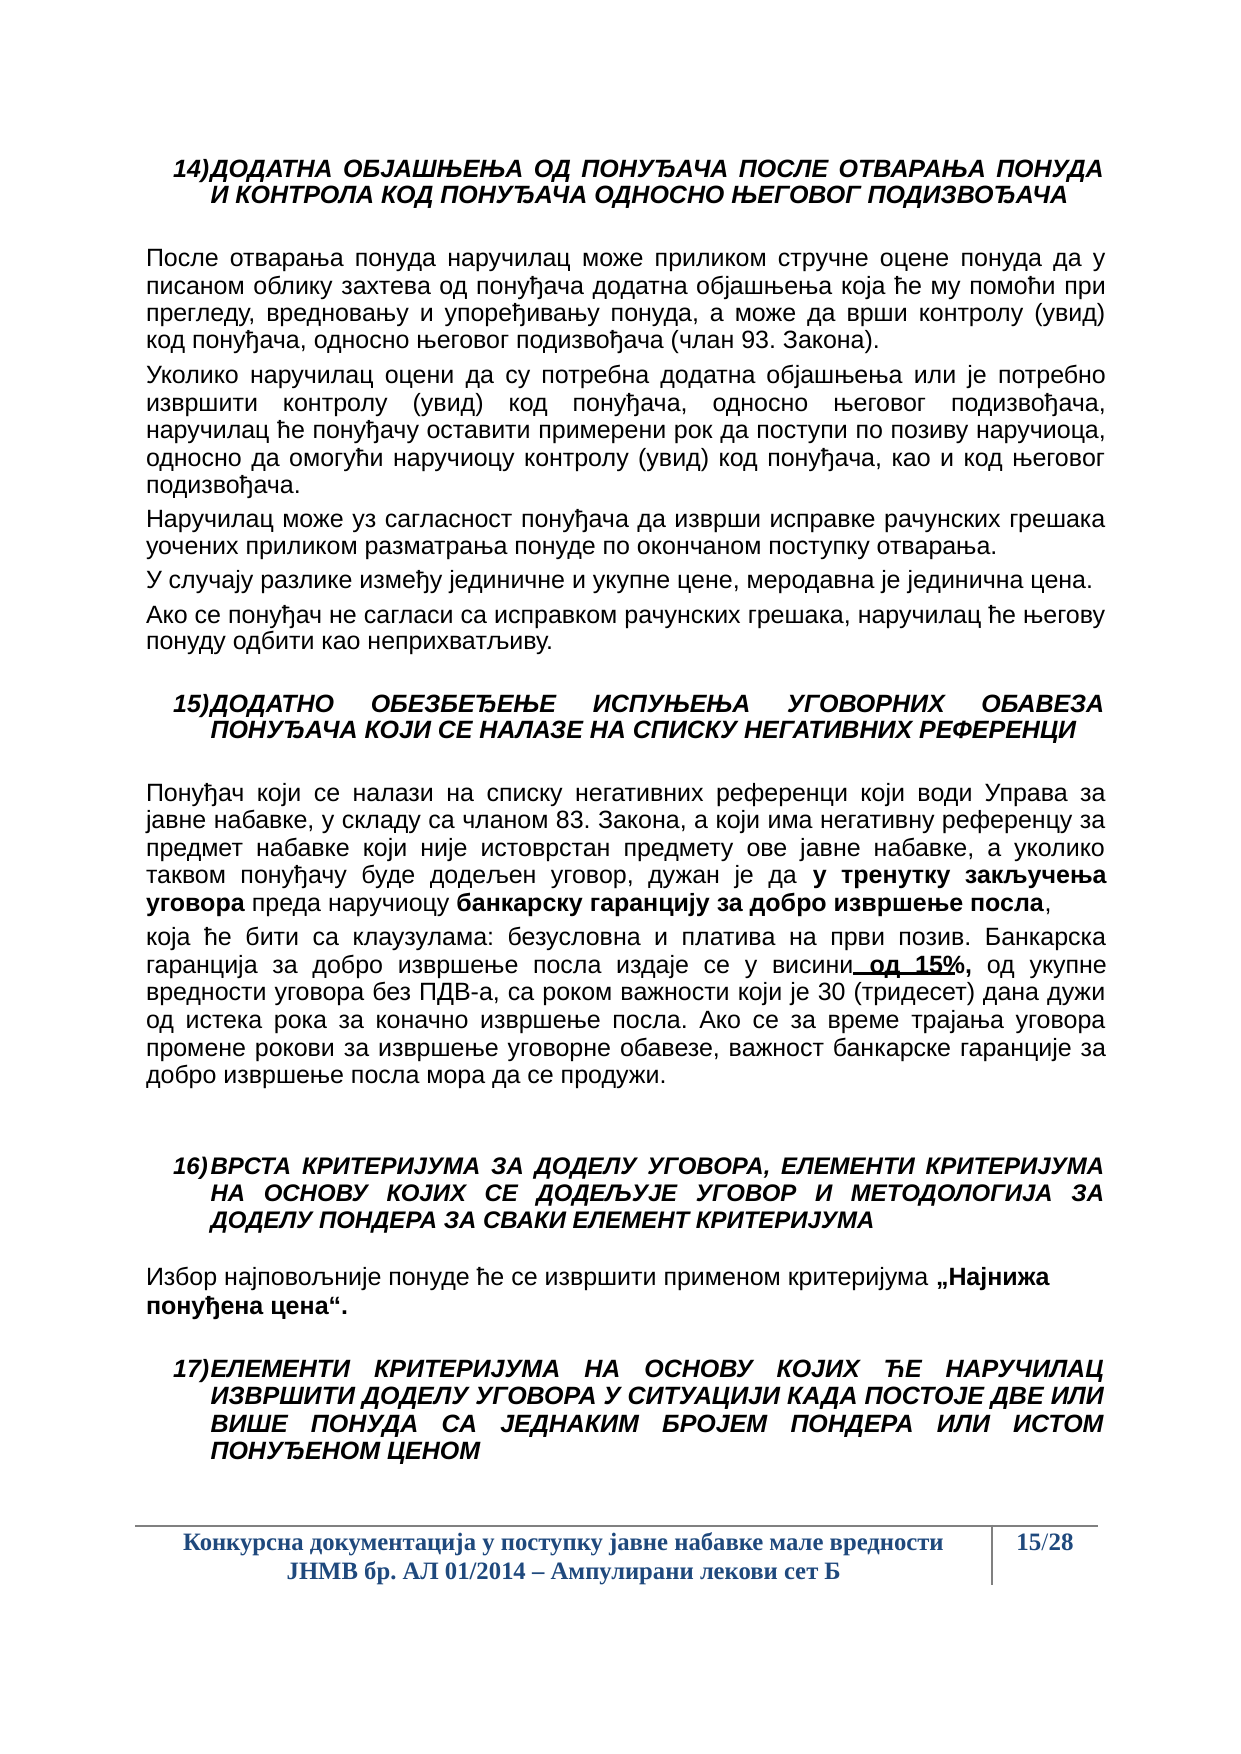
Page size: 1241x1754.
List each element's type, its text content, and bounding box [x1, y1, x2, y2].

text Избор најповољније понуде ће се извршити применом критеријума „Најнижа [146, 1262, 1107, 1291]
text понуђена цена“. [146, 1291, 1107, 1320]
table_header Конкурсна документација у поступку јавне набавке мале вредности [135, 1527, 991, 1555]
table_cell [993, 1555, 1098, 1585]
list ЕЛЕМЕНТИ КРИТЕРИЈУМА НА ОСНОВУ КОЈИХ ЋЕ НАРУЧИЛАЦ ИЗВРШИТИ ДОДЕЛУ УГОВОРА У СИТУАЦИЈИ КАДА ПОСТОЈЕ ДВЕ ИЛИ ВИШЕ ПОНУДА СА ЈЕДНАКИМ БРОЈЕМ ПОНДЕРА ИЛИ ИСТОМ ПОНУЂЕНОМ ЦЕНОМ [173, 1354, 1107, 1465]
text У случају разлике између јединичне и укупне цене, меродавна је јединична цена. [146, 565, 1107, 594]
table_header 15/28 [993, 1527, 1098, 1555]
text која ће бити са клаузулама: безусловна и платива на први позив. Банкарска гаранција за добро извршење посла издаје се у висини од 15%, од укупне вредности уговора без ПДВ-а, са роком важности који је 30 (тридесет) дана дужи од истека рока за коначно извршење посла. Ако се за време трајања уговора промене рокови за извршење уговорне обавезе, важност банкарске гаранције за добро извршење посла мора да се продужи. [146, 922, 1107, 1089]
text После отварања понуда наручилац може приликом стручне оцене понуда да у писаном облику захтева од понуђача додатна објашњења која ће му помоћи при прегледу, вредновању и упоређивању понуда, а може да врши контролу (увид) код понуђача, односно његовог подизвођача (члан 93. Закона). [146, 243, 1107, 354]
text Уколико наручилац оцени да су потребна додатна објашњења или је потребно извршити контролу (увид) код понуђача, односно његовог подизвођача, наручилац ће понуђачу оставити примерени рок да поступи по позиву наручиоца, односно да омогући наручиоцу контролу (увид) код понуђача, као и код његовог подизвођача. [146, 360, 1107, 499]
text Ако се понуђач не сагласи са исправком рачунских грешака, наручилац ће његову понуду одбити као неприхватљиву. [146, 600, 1107, 654]
table_cell ЈНМВ бр. АЛ 01/2014 – Ампулирани лекови сет Б [135, 1555, 991, 1585]
list ДОДАТНА ОБЈАШЊЕЊА ОД ПОНУЂАЧА ПОСЛЕ ОТВАРАЊА ПОНУДА И КОНТРОЛА КОД ПОНУЂАЧА ОДНОСНО ЊЕГОВОГ ПОДИЗВОЂАЧА [173, 154, 1107, 209]
list ВРСТА КРИТЕРИЈУМА ЗА ДОДЕЛУ УГОВОРА, ЕЛЕМЕНТИ КРИТЕРИЈУМА НА ОСНОВУ КОЈИХ СЕ ДОДЕЉУЈЕ УГОВОР И МЕТОДОЛОГИЈА ЗА ДОДЕЛУ ПОНДЕРА ЗА СВАКИ ЕЛЕМЕНТ КРИТЕРИЈУМА [173, 1152, 1107, 1234]
list ДОДАТНО ОБЕЗБЕЂЕЊЕ ИСПУЊЕЊА УГОВОРНИХ ОБАВЕЗА ПОНУЂАЧА КОЈИ СЕ НАЛАЗЕ НА СПИСКУ НЕГАТИВНИХ РЕФЕРЕНЦИ [173, 689, 1107, 743]
text Наручилац може уз сагласност понуђача да изврши исправке рачунских грешака уочених приликом разматрања понуде по окончаном поступку отварања. [146, 504, 1107, 560]
text Понуђач који се налази на списку негативних референци који води Управа за јавне набавке, у складу са чланом 83. Закона, а који има негативну референцу за предмет набавке који није истоврстан предмету ове јавне набавке, а уколико таквом понуђачу буде додељен уговор, дужан је да у тренутку закључења уговора преда наручиоцу банкарску гаранцију за добро извршење посла, [146, 778, 1107, 917]
